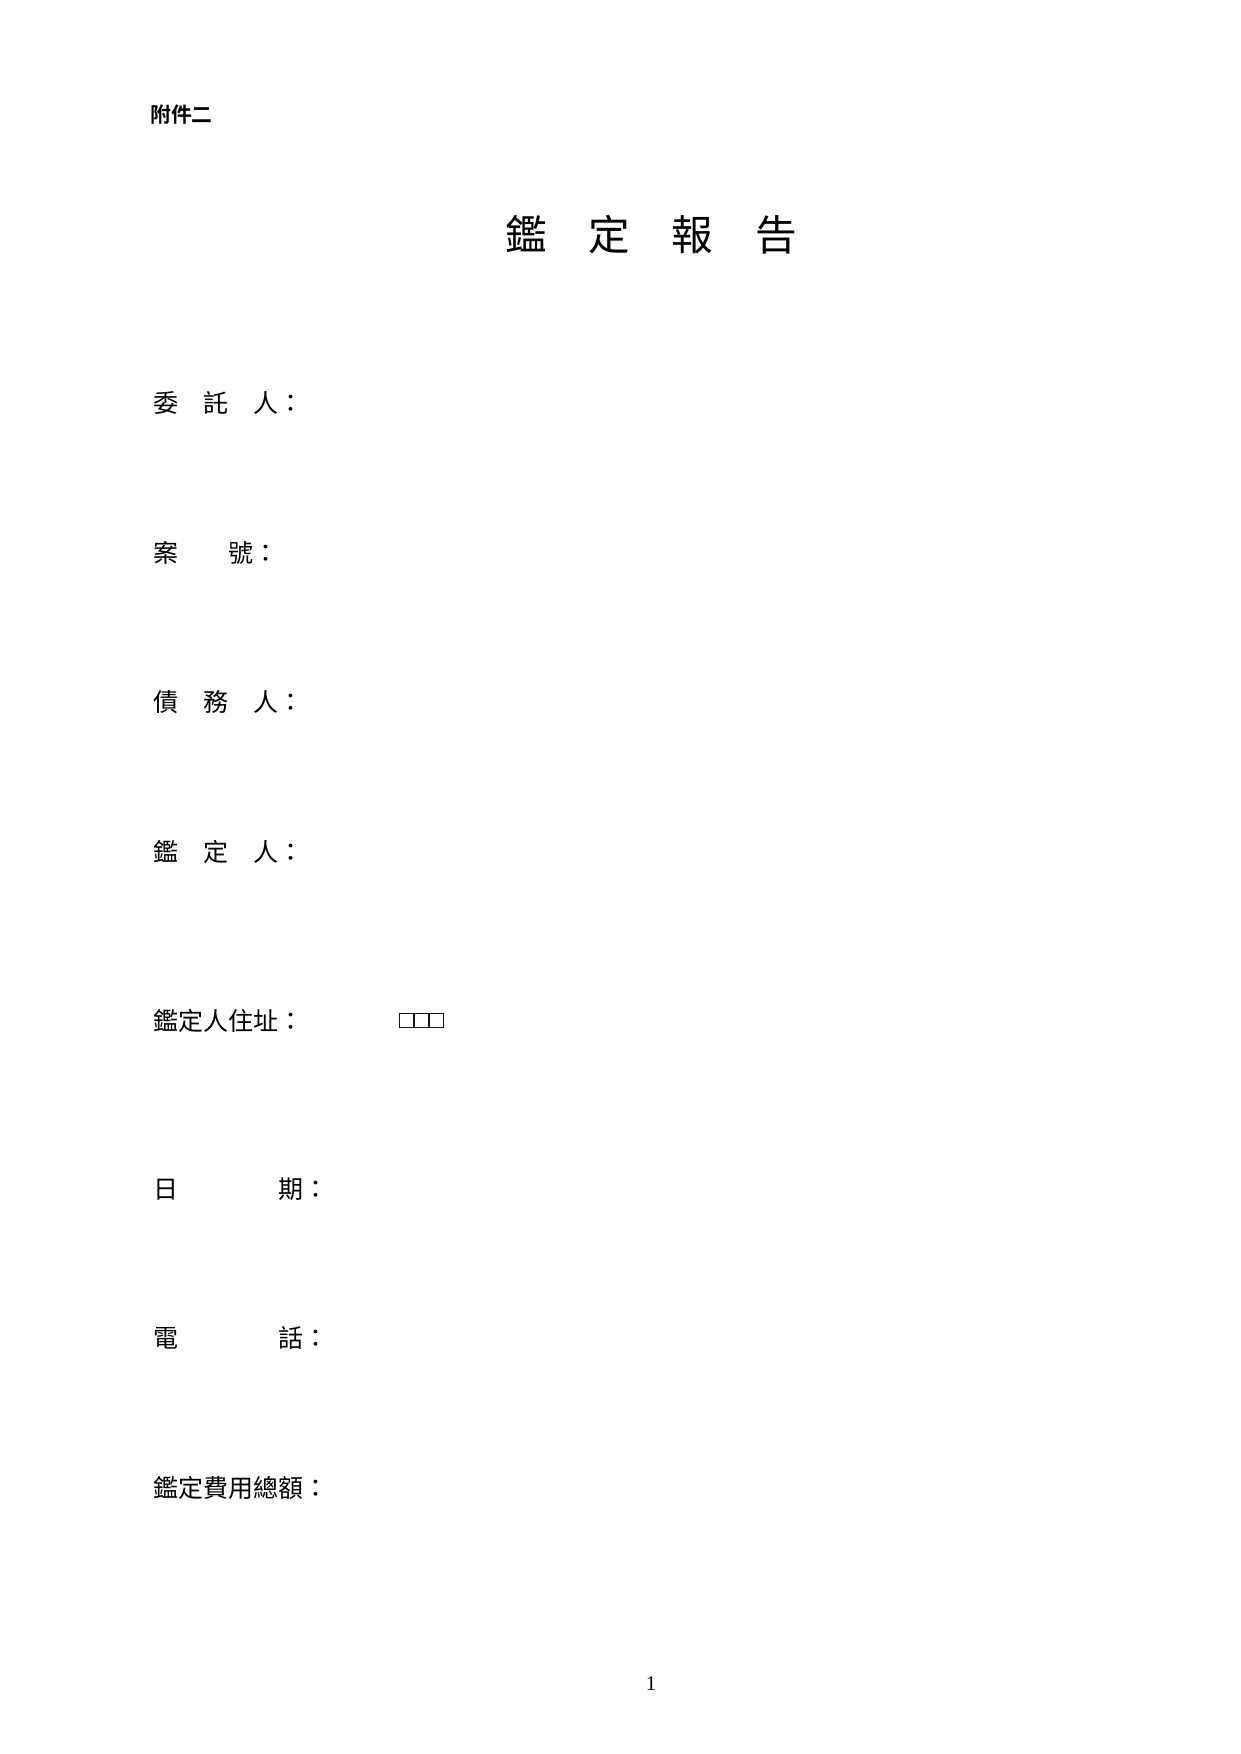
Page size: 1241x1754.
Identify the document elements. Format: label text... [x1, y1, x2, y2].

table_cell [396, 1401, 1152, 1552]
table_cell 債 務 人： [150, 615, 396, 765]
table_cell 電 話： [150, 1252, 396, 1401]
table_cell [396, 765, 1152, 915]
table_cell 鑑定費用總額： [150, 1401, 396, 1552]
table_cell 鑑 定 人： [150, 765, 396, 915]
table_cell [396, 316, 1152, 466]
table_header 鑑 定 報 告 [150, 129, 1152, 316]
table_cell 委 託 人： [150, 316, 396, 466]
table_cell □□□ [396, 915, 1152, 1102]
table_cell [396, 615, 1152, 765]
table_cell [396, 1102, 1152, 1252]
table_cell 日 期： [150, 1102, 396, 1252]
table_cell 案 號： [150, 466, 396, 615]
table_cell [396, 1252, 1152, 1401]
table_cell [396, 466, 1152, 615]
text 附件二 [150, 98, 1152, 129]
table_cell 鑑定人住址： [150, 915, 396, 1102]
